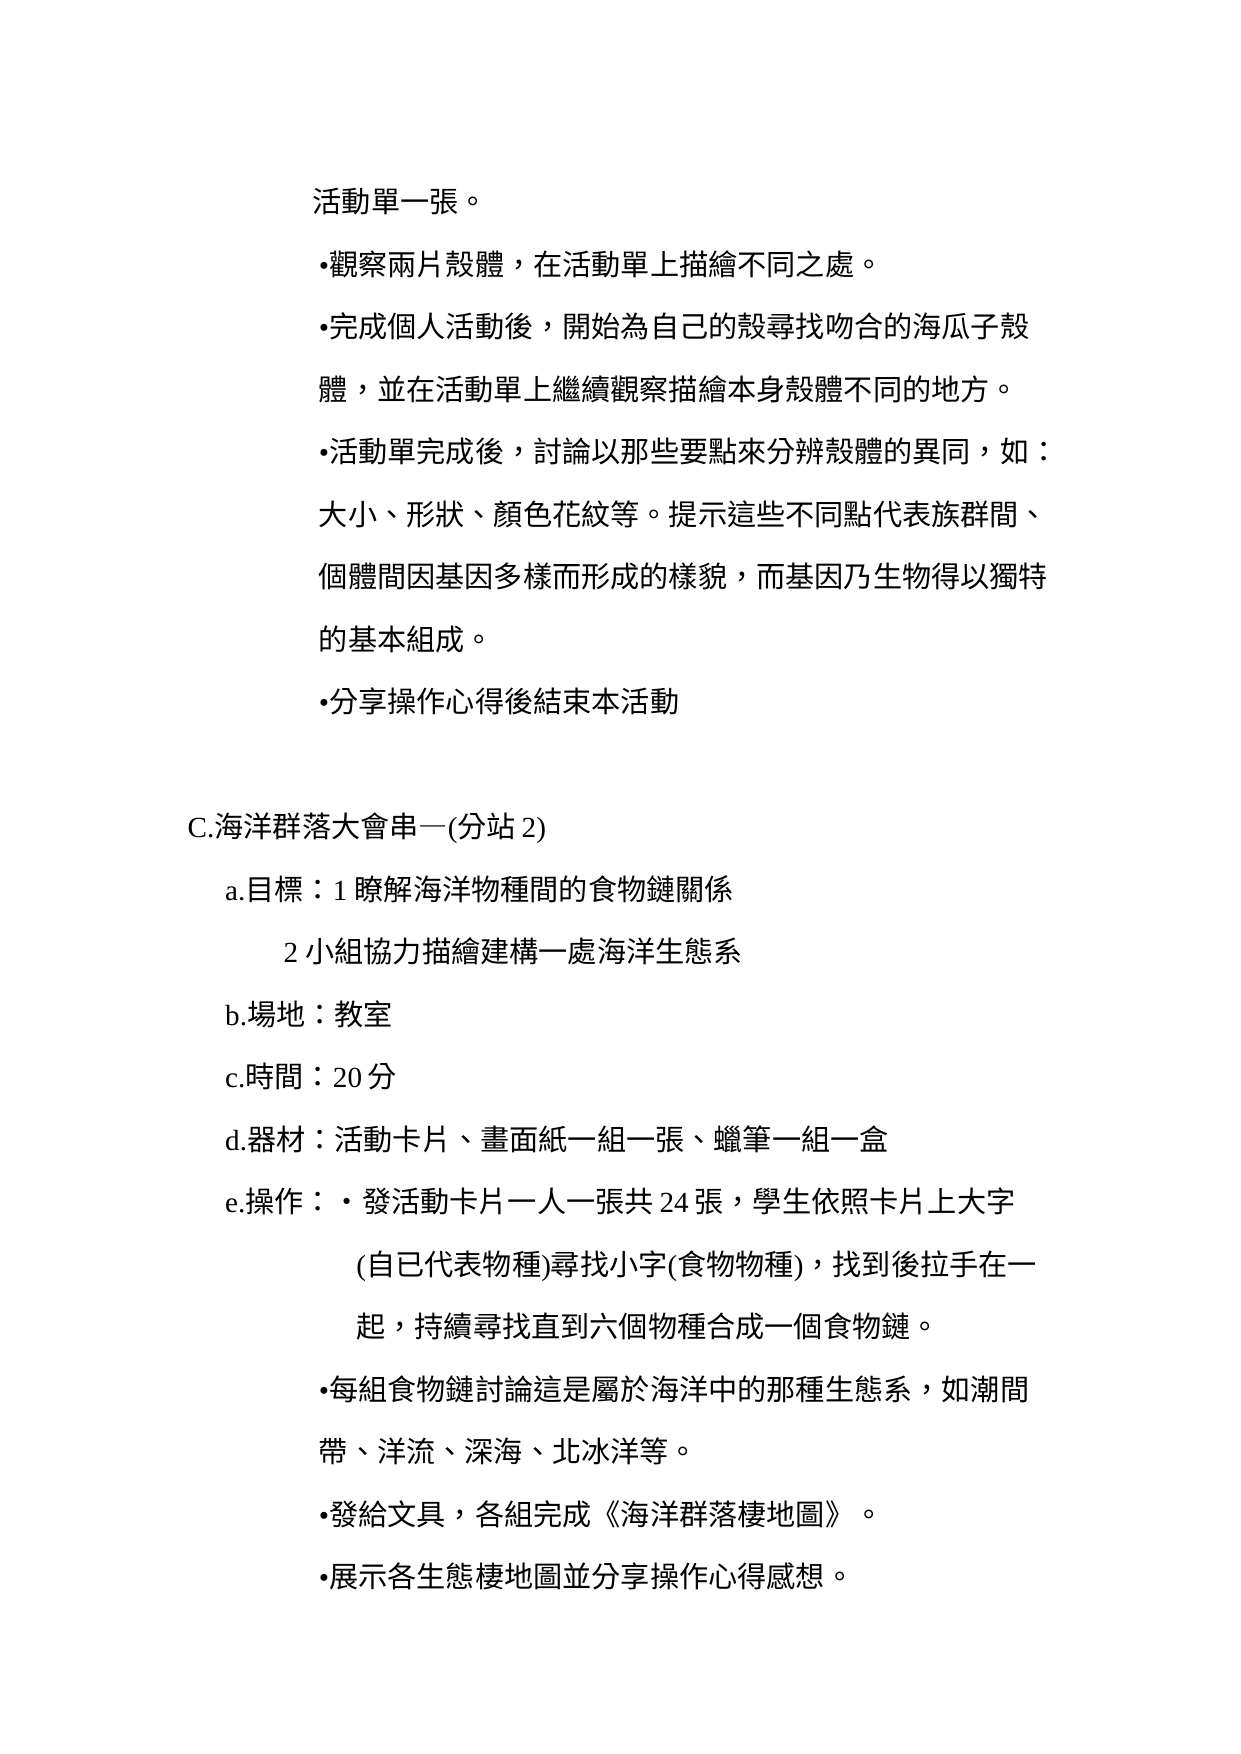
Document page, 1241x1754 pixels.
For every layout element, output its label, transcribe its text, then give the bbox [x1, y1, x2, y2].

text 2 小組協力描繪建構一處海洋生態系 [225, 908, 1053, 971]
text 活動單一張。 [225, 158, 1053, 221]
text •完成個人活動後，開始為自己的殼尋找吻合的海瓜子殼體，並在活動單上繼續觀察描繪本身殼體不同的地方。 [319, 283, 1053, 408]
text a.目標：1 瞭解海洋物種間的食物鏈關係 [225, 846, 1053, 908]
text •發給文具，各組完成《海洋群落棲地圖》。 [319, 1471, 1053, 1533]
text e.操作：•發活動卡片一人一張共24張，學生依照卡片上大字(自已代表物種)尋找小字(食物物種)，找到後拉手在一起，持續尋找直到六個物種合成一個食物鏈。 [225, 1158, 1053, 1346]
text •觀察兩片殼體，在活動單上描繪不同之處。 [319, 221, 1053, 283]
text C.海洋群落大會串—(分站2) [187, 783, 1053, 846]
text •展示各生態棲地圖並分享操作心得感想。 [319, 1533, 1053, 1596]
text •每組食物鏈討論這是屬於海洋中的那種生態系，如潮間帶、洋流、深海、北冰洋等。 [319, 1346, 1053, 1471]
text c.時間：20分 [225, 1033, 1053, 1096]
text •分享操作心得後結束本活動 [319, 658, 1053, 721]
text •活動單完成後，討論以那些要點來分辨殼體的異同，如：大小、形狀、顏色花紋等。提示這些不同點代表族群間、個體間因基因多樣而形成的樣貌，而基因乃生物得以獨特的基本組成。 [319, 408, 1053, 658]
text d.器材：活動卡片、畫面紙一組一張、蠟筆一組一盒 [225, 1096, 1053, 1158]
text b.場地：教室 [225, 971, 1053, 1033]
